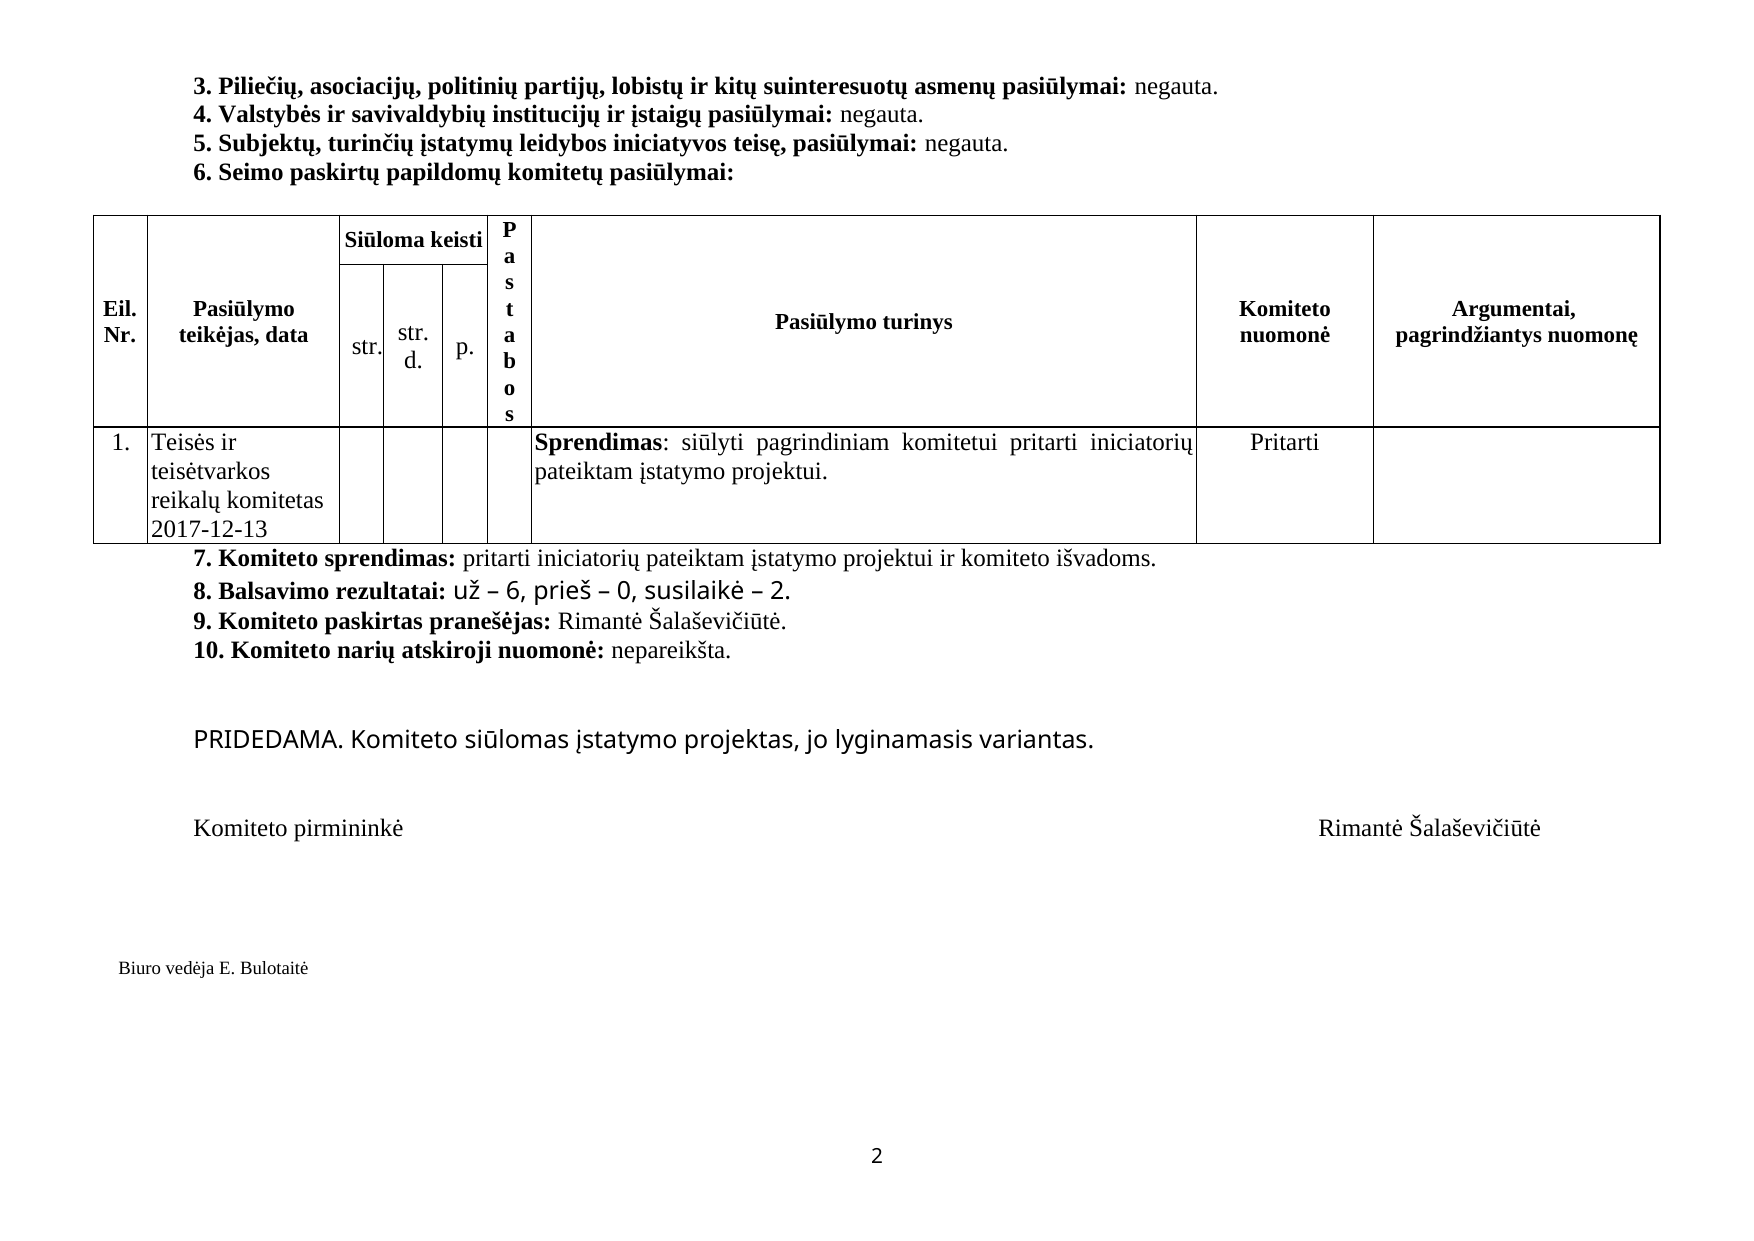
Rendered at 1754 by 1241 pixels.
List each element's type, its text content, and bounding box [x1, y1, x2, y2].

table_header Eil. Nr. [94, 216, 147, 426]
text Biuro vedėja E. Bulotaitė [118, 957, 1635, 978]
table_cell [443, 428, 487, 542]
text Komiteto pirmininkė Rimantė Šalaševičiūtė [118, 813, 1635, 842]
table_header Pastabos [488, 216, 531, 426]
text 10. Komiteto narių atskiroji nuomonė: nepareikšta. [118, 635, 1635, 664]
text 6. Seimo paskirtų papildomų komitetų pasiūlymai: [118, 157, 1635, 186]
text 8. Balsavimo rezultatai: už – 6, prieš – 0, susilaikė – 2. [118, 572, 1635, 606]
table_cell Teisės ir teisėtvarkos reikalų komitetas 2017-12-13 [148, 428, 339, 542]
table_cell [384, 428, 442, 542]
text PRIDEDAMA. Komiteto siūlomas įstatymo projektas, jo lyginamasis variantas. [118, 721, 1635, 755]
table_header Pasiūlymo teikėjas, data [148, 216, 339, 426]
text 9. Komiteto paskirtas pranešėjas: Rimantė Šalaševičiūtė. [118, 606, 1635, 635]
table_cell [340, 428, 383, 542]
table_cell [1374, 428, 1659, 542]
table_cell str. d. [384, 265, 442, 426]
table_header Argumentai, pagrindžiantys nuomonę [1374, 216, 1659, 426]
table_header Pasiūlymo turinys [532, 216, 1196, 426]
table_header Siūloma keisti [340, 216, 487, 264]
table_cell 1. [94, 428, 147, 542]
text 3. Piliečių, asociacijų, politinių partijų, lobistų ir kitų suinteresuotų asmenų pasiūlymai: negauta. [118, 71, 1635, 99]
table_cell Sprendimas: siūlyti pagrindiniam komitetui pritarti iniciatorių pateiktam įstatymo projektui. [532, 428, 1196, 542]
text 7. Komiteto sprendimas: pritarti iniciatorių pateiktam įstatymo projektui ir komiteto išvadoms. [193, 544, 1635, 572]
table_cell str. [340, 265, 383, 426]
table_cell p. [443, 265, 487, 426]
text 4. Valstybės ir savivaldybių institucijų ir įstaigų pasiūlymai: negauta. [118, 99, 1635, 128]
table_header Komiteto nuomonė [1197, 216, 1373, 426]
table_cell Pritarti [1197, 428, 1373, 542]
text 5. Subjektų, turinčių įstatymų leidybos iniciatyvos teisę, pasiūlymai: negauta. [118, 128, 1635, 157]
table_cell [488, 428, 531, 542]
